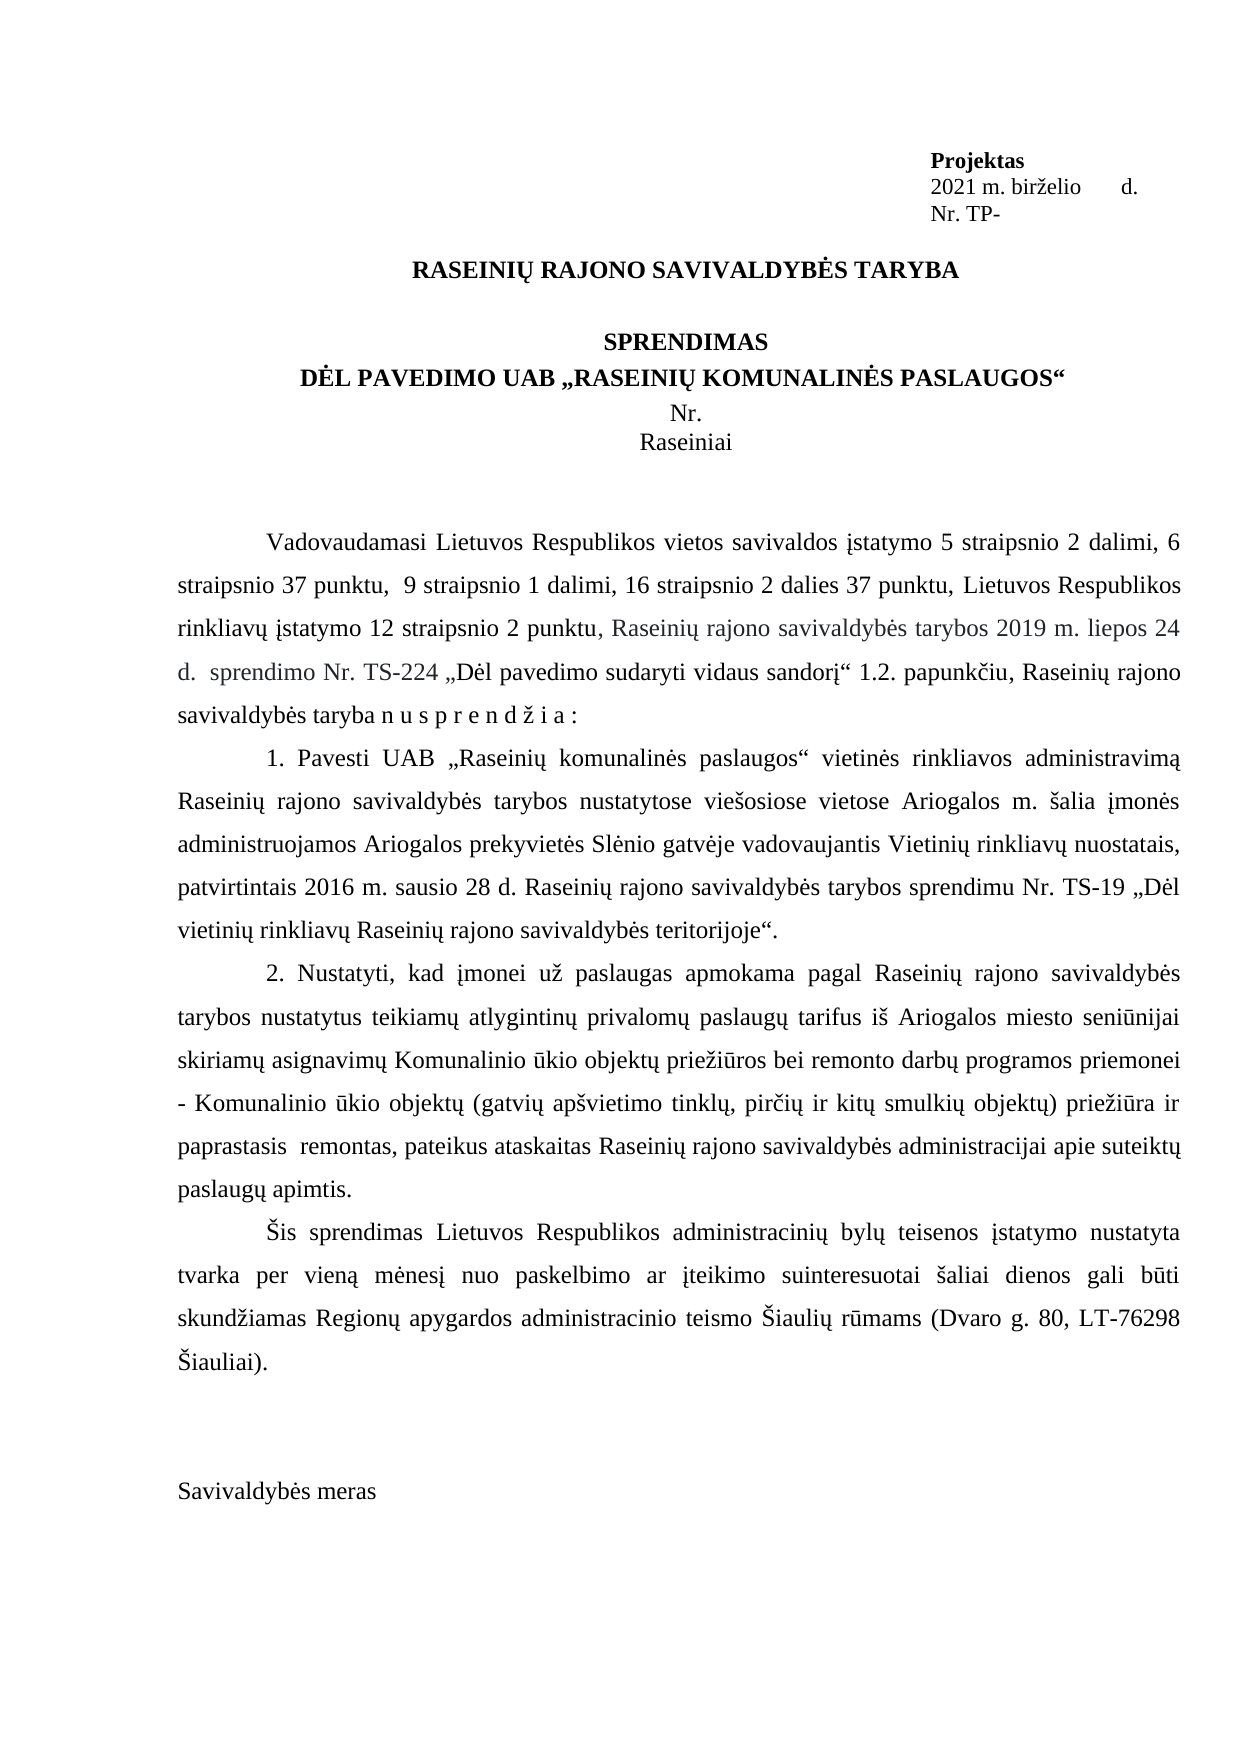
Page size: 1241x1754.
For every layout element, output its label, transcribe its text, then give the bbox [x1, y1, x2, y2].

text Projektas [177, 147, 1181, 173]
table_header RASEINIŲ RAJONO SAVIVALDYBĖS TARYBA [177, 255, 1194, 327]
table_cell Nr. Raseiniai [177, 398, 1194, 498]
text Šis sprendimas Lietuvos Respublikos administracinių bylų teisenos įstatymo nustatyta tvarka per vieną mėnesį nuo paskelbimo ar įteikimo suinteresuotai šaliai dienos gali būti skundžiamas Regionų apygardos administracinio teismo Šiaulių rūmams (Dvaro g. 80, LT-76298 Šiauliai). [177, 1217, 1181, 1375]
text 2. Nustatyti, kad įmonei už paslaugas apmokama pagal Raseinių rajono savivaldybės tarybos nustatytus teikiamų atlygintinų privalomų paslaugų tarifus iš Ariogalos miesto seniūnijai skiriamų asignavimų Komunalinio ūkio objektų priežiūros bei remonto darbų programos priemonei - Komunalinio ūkio objektų (gatvių apšvietimo tinklų, pirčių ir kitų smulkių objektų) priežiūra ir paprastasis remontas, pateikus ataskaitas Raseinių rajono savivaldybės administracijai apie suteiktų paslaugų apimtis. [177, 958, 1181, 1203]
text Savivaldybės meras [177, 1476, 1181, 1505]
table_cell DĖL PAVEDIMO UAB „RASEINIŲ KOMUNALINĖS PASLAUGOS“ [177, 363, 1194, 398]
text Nr. TP- [177, 199, 1181, 226]
text 1. Pavesti UAB „Raseinių komunalinės paslaugos“ vietinės rinkliavos administravimą Raseinių rajono savivaldybės tarybos nustatytose viešosiose vietose Ariogalos m. šalia įmonės administruojamos Ariogalos prekyvietės Slėnio gatvėje vadovaujantis Vietinių rinkliavų nuostatais, patvirtintais 2016 m. sausio 28 d. Raseinių rajono savivaldybės tarybos sprendimu Nr. TS-19 „Dėl vietinių rinkliavų Raseinių rajono savivaldybės teritorijoje“. [177, 743, 1181, 944]
text 2021 m. birželio d. [177, 173, 1181, 199]
table_cell SPRENDIMAS [177, 327, 1194, 363]
text Vadovaudamasi Lietuvos Respublikos vietos savivaldos įstatymo 5 straipsnio 2 dalimi, 6 straipsnio 37 punktu, 9 straipsnio 1 dalimi, 16 straipsnio 2 dalies 37 punktu, Lietuvos Respublikos rinkliavų įstatymo 12 straipsnio 2 punktu, Raseinių rajono savivaldybės tarybos 2019 m. liepos 24 d. sprendimo Nr. TS-224 „Dėl pavedimo sudaryti vidaus sandorį“ 1.2. papunkčiu, Raseinių rajono savivaldybės taryba n u s p r e n d ž i a : [177, 527, 1181, 728]
